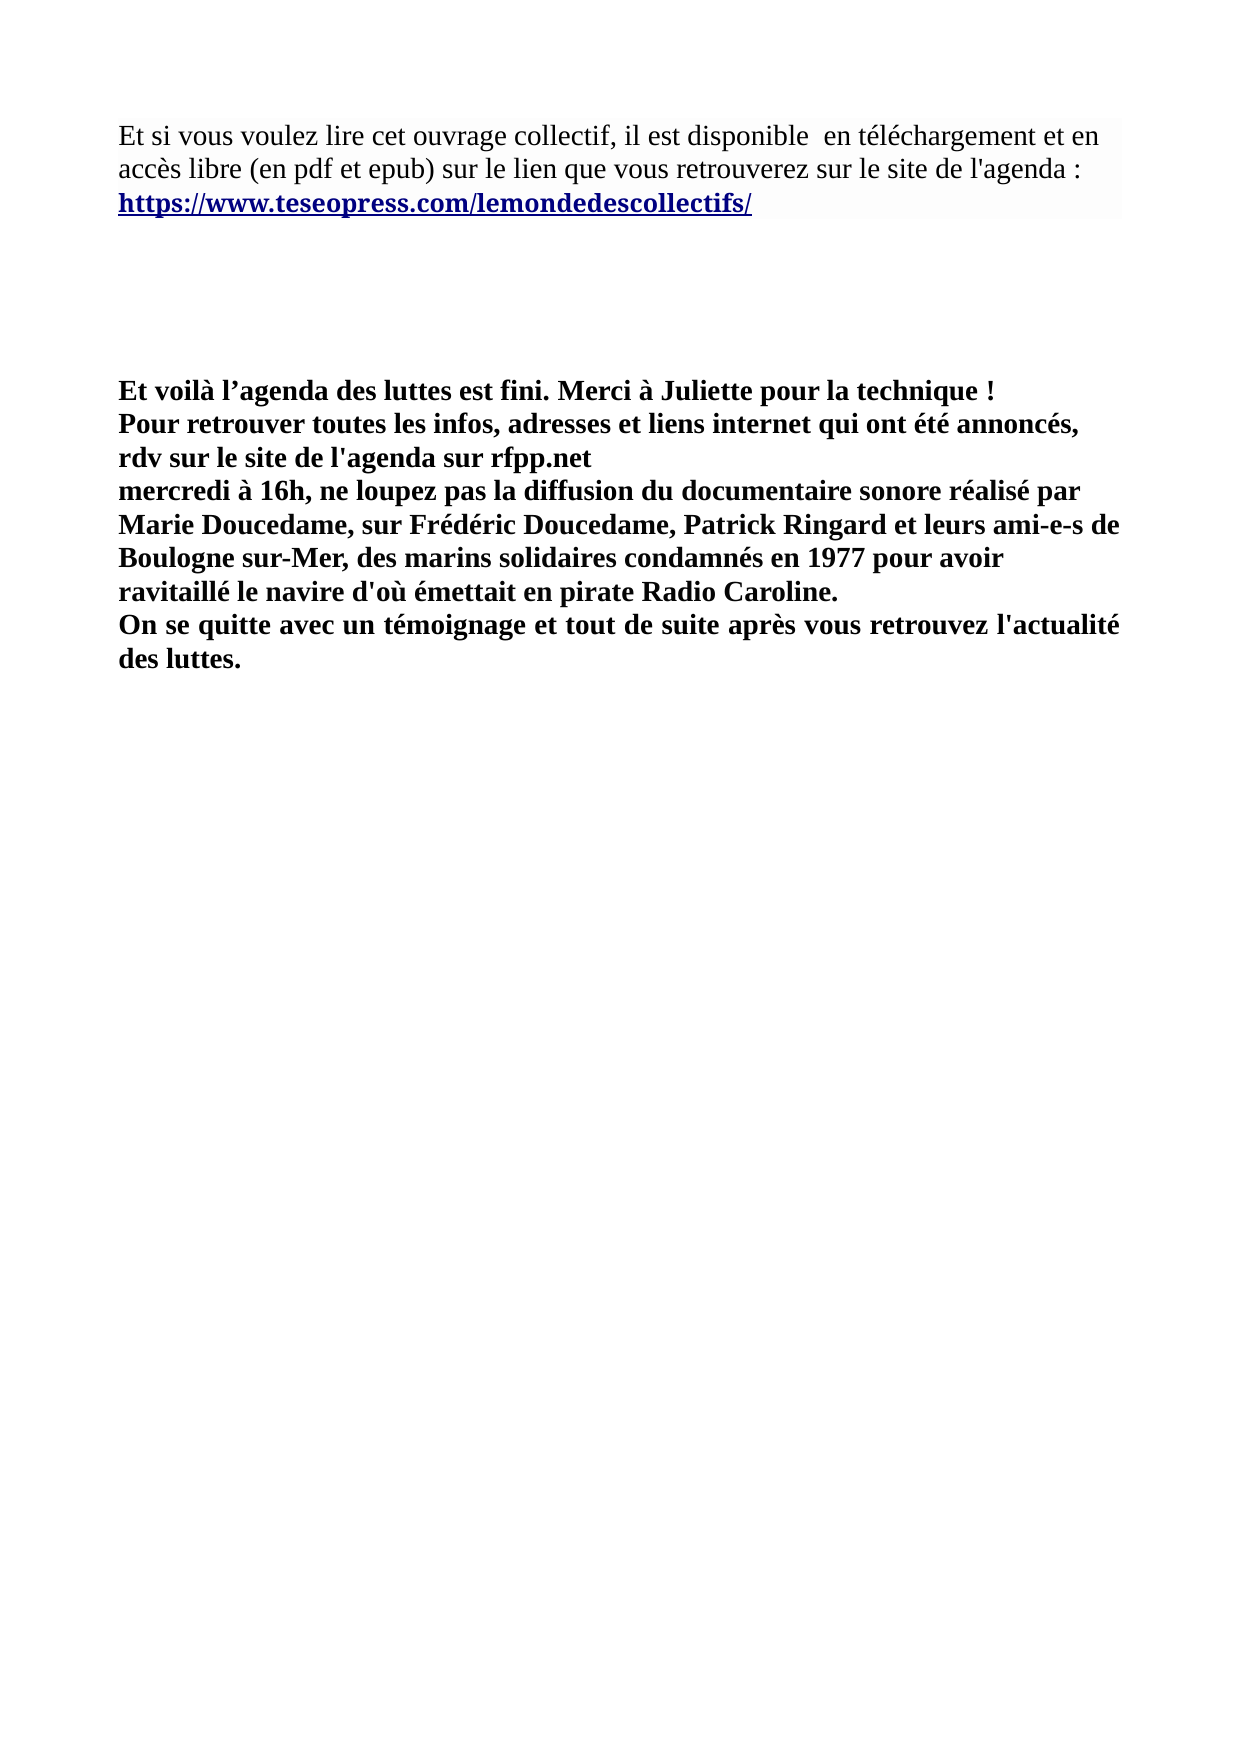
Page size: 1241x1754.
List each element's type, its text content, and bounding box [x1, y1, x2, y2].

text On se quitte avec un témoignage et tout de suite après vous retrouvez l'actualité des luttes. [118, 607, 1122, 674]
text Et voilà l’agenda des luttes est fini. Merci à Juliette pour la technique ! [118, 373, 1122, 406]
text Pour retrouver toutes les infos, adresses et liens internet qui ont été annoncés, rdv sur le site de l'agenda sur rfpp.net [118, 406, 1122, 473]
text Et si vous voulez lire cet ouvrage collectif, il est disponible en téléchargement et en accès libre (en pdf et epub) sur le lien que vous retrouverez sur le site de l'agenda : https://www.teseopress.com/lemondedescollectifs/ [118, 118, 1122, 219]
text mercredi à 16h, ne loupez pas la diffusion du documentaire sonore réalisé par Marie Doucedame, sur Frédéric Doucedame, Patrick Ringard et leurs ami-e-s de Boulogne sur-Mer, des marins solidaires condamnés en 1977 pour avoir ravitaillé le navire d'où émettait en pirate Radio Caroline. [118, 473, 1122, 607]
